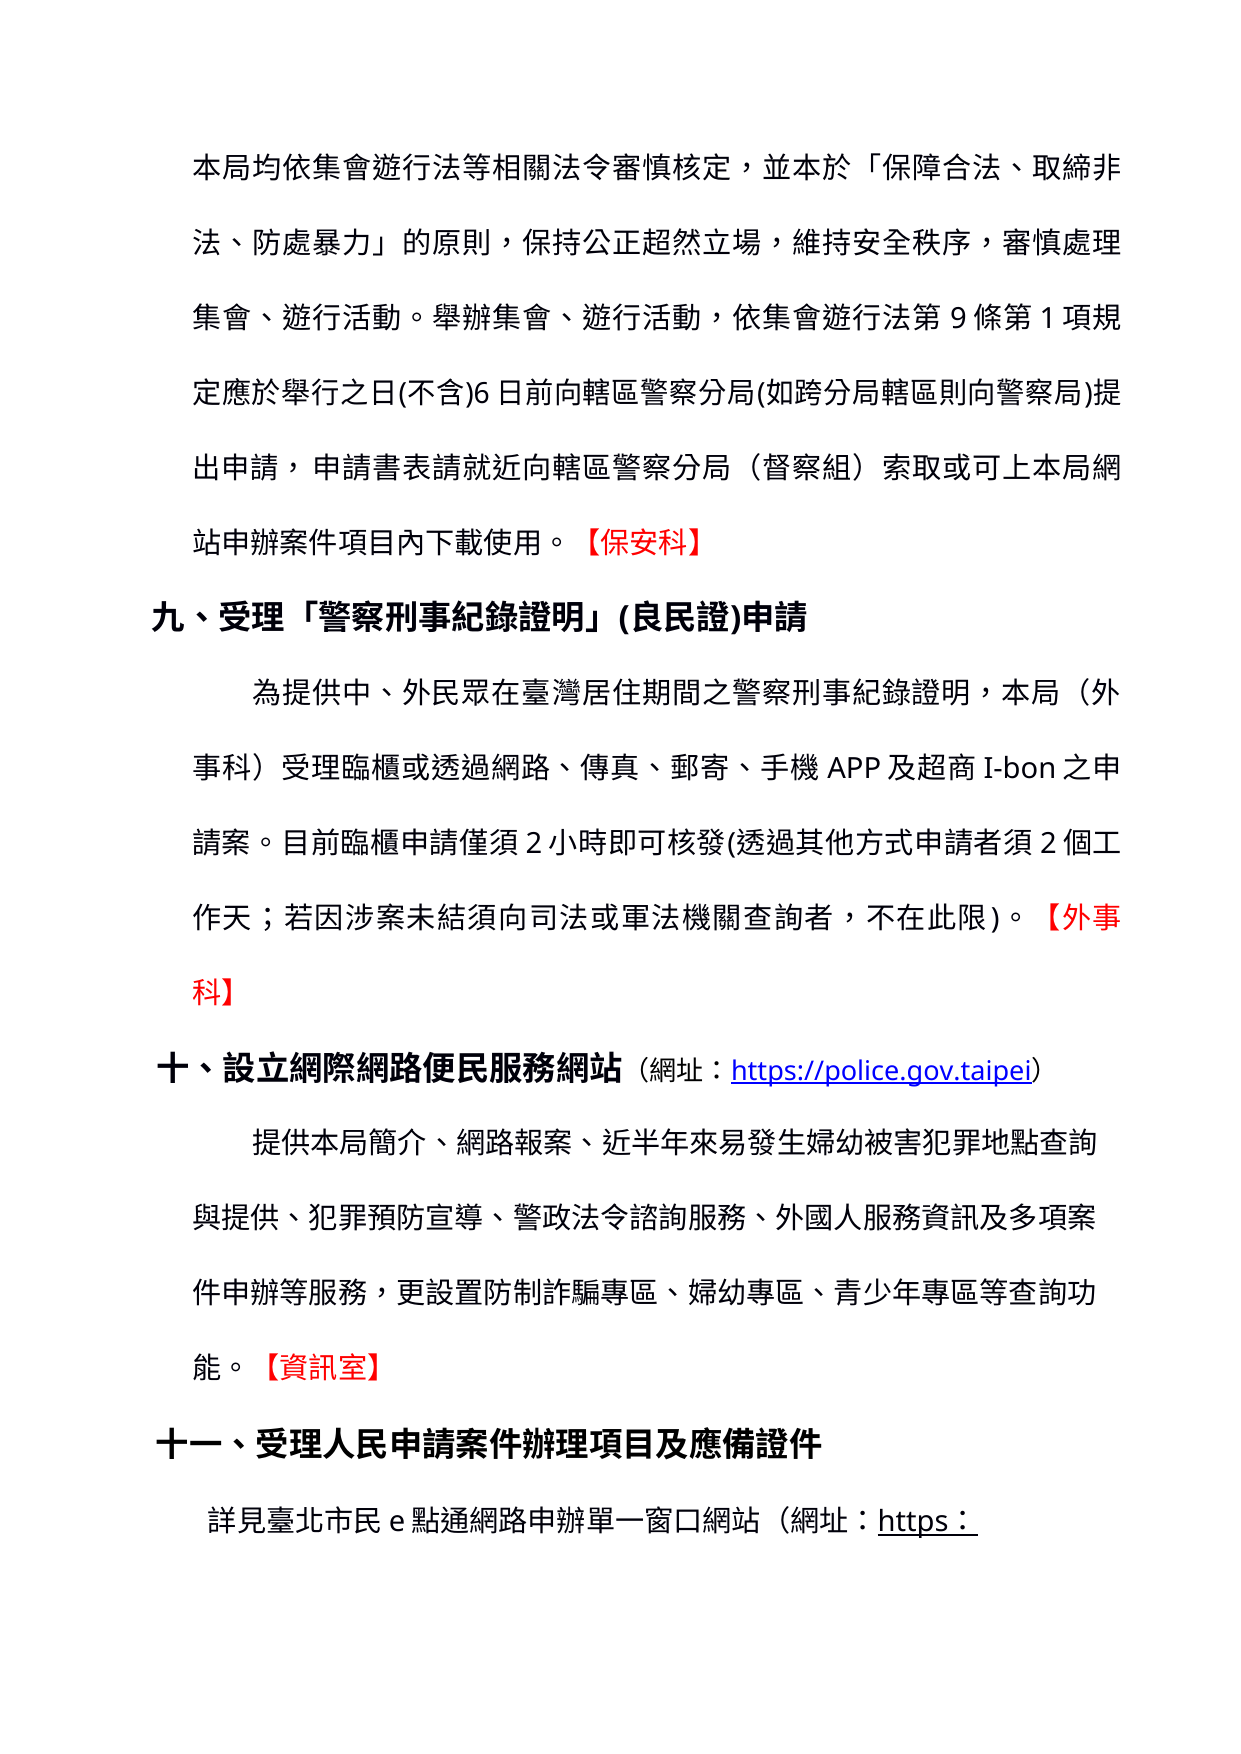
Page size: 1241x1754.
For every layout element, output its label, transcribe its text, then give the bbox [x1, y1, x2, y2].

text 詳見臺北市民e點通網路申辦單一窗口網站（網址：https： [156, 1475, 1119, 1550]
text 提供本局簡介、網路報案、近半年來易發生婦幼被害犯罪地點查詢與提供、犯罪預防宣導、警政法令諮詢服務、外國人服務資訊及多項案件申辦等服務，更設置防制詐騙專區、婦幼專區、青少年專區等查詢功能。【資訊室】 [192, 1097, 1122, 1397]
text 十、設立網際網路便民服務網站（網址：https://police.gov.taipei） [156, 1022, 1122, 1097]
text 十一、受理人民申請案件辦理項目及應備證件 [156, 1398, 1119, 1473]
text 為保障人民集會、遊行的權益，受理您或團體申請集會、遊行案件，本局均依集會遊行法等相關法令審慎核定，並本於「保障合法、取締非法、防處暴力」的原則，保持公正超然立場，維持安全秩序，審慎處理集會、遊行活動。舉辦集會、遊行活動，依集會遊行法第9條第1項規定應於舉行之日(不含)6日前向轄區警察分局(如跨分局轄區則向警察局)提出申請，申請書表請就近向轄區警察分局（督察組）索取或可上本局網站申辦案件項目內下載使用。【保安科】 [192, 122, 1122, 572]
text 九、受理「警察刑事紀錄證明」(良民證)申請 [152, 572, 1122, 647]
text 為提供中、外民眾在臺灣居住期間之警察刑事紀錄證明，本局（外事科）受理臨櫃或透過網路、傳真、郵寄、手機APP及超商I-bon之申請案。目前臨櫃申請僅須2小時即可核發(透過其他方式申請者須2個工作天；若因涉案未結須向司法或軍法機關查詢者，不在此限)。【外事科】 [192, 647, 1122, 1022]
